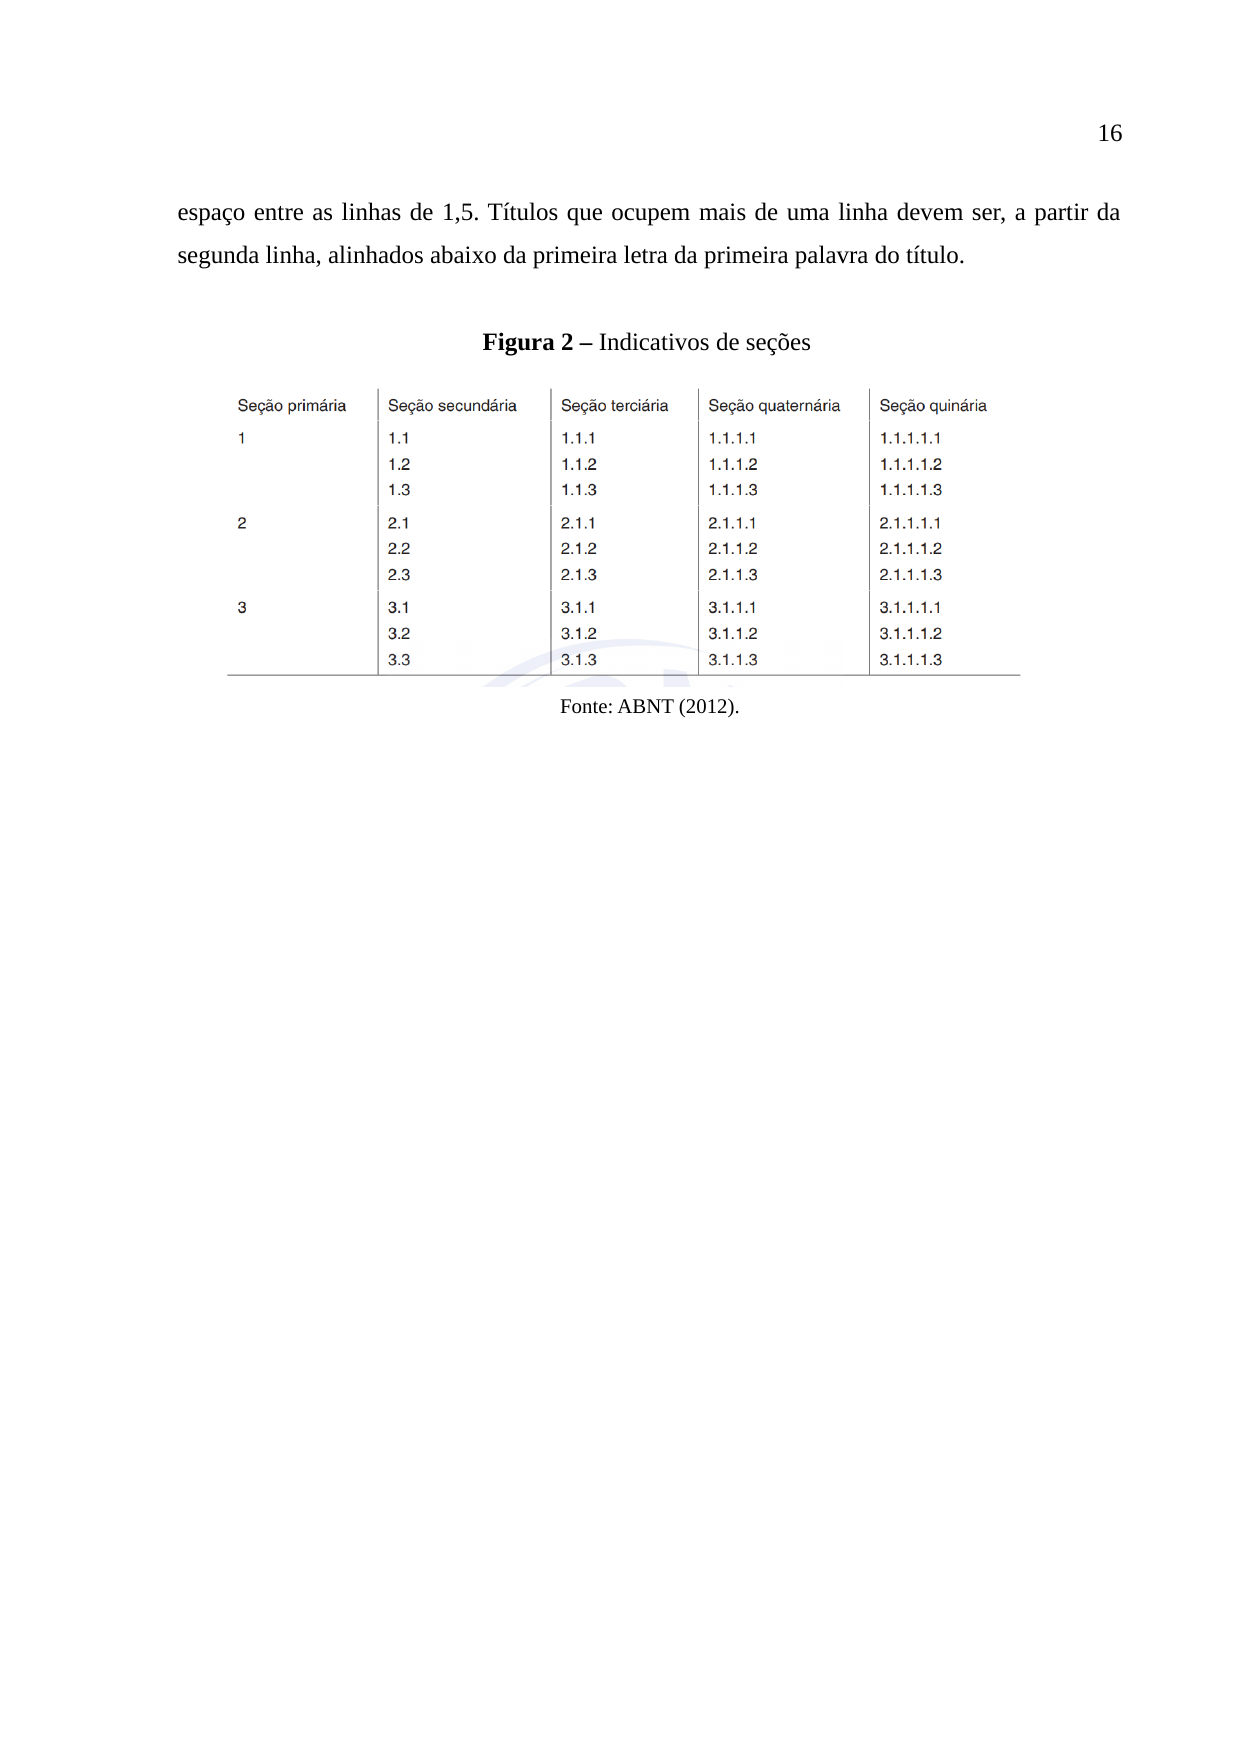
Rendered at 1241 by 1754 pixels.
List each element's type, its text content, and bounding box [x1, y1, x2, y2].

list Figura 2 – Indicativos de seções [171, 327, 1122, 355]
text Fonte: ABNT (2012). [177, 694, 1122, 718]
text espaço entre as linhas de 1,5. Títulos que ocupem mais de uma linha devem ser, a partir da segunda linha, alinhados abaixo da primeira letra da primeira palavra do título. [177, 197, 1122, 269]
picture [205, 377, 1034, 687]
